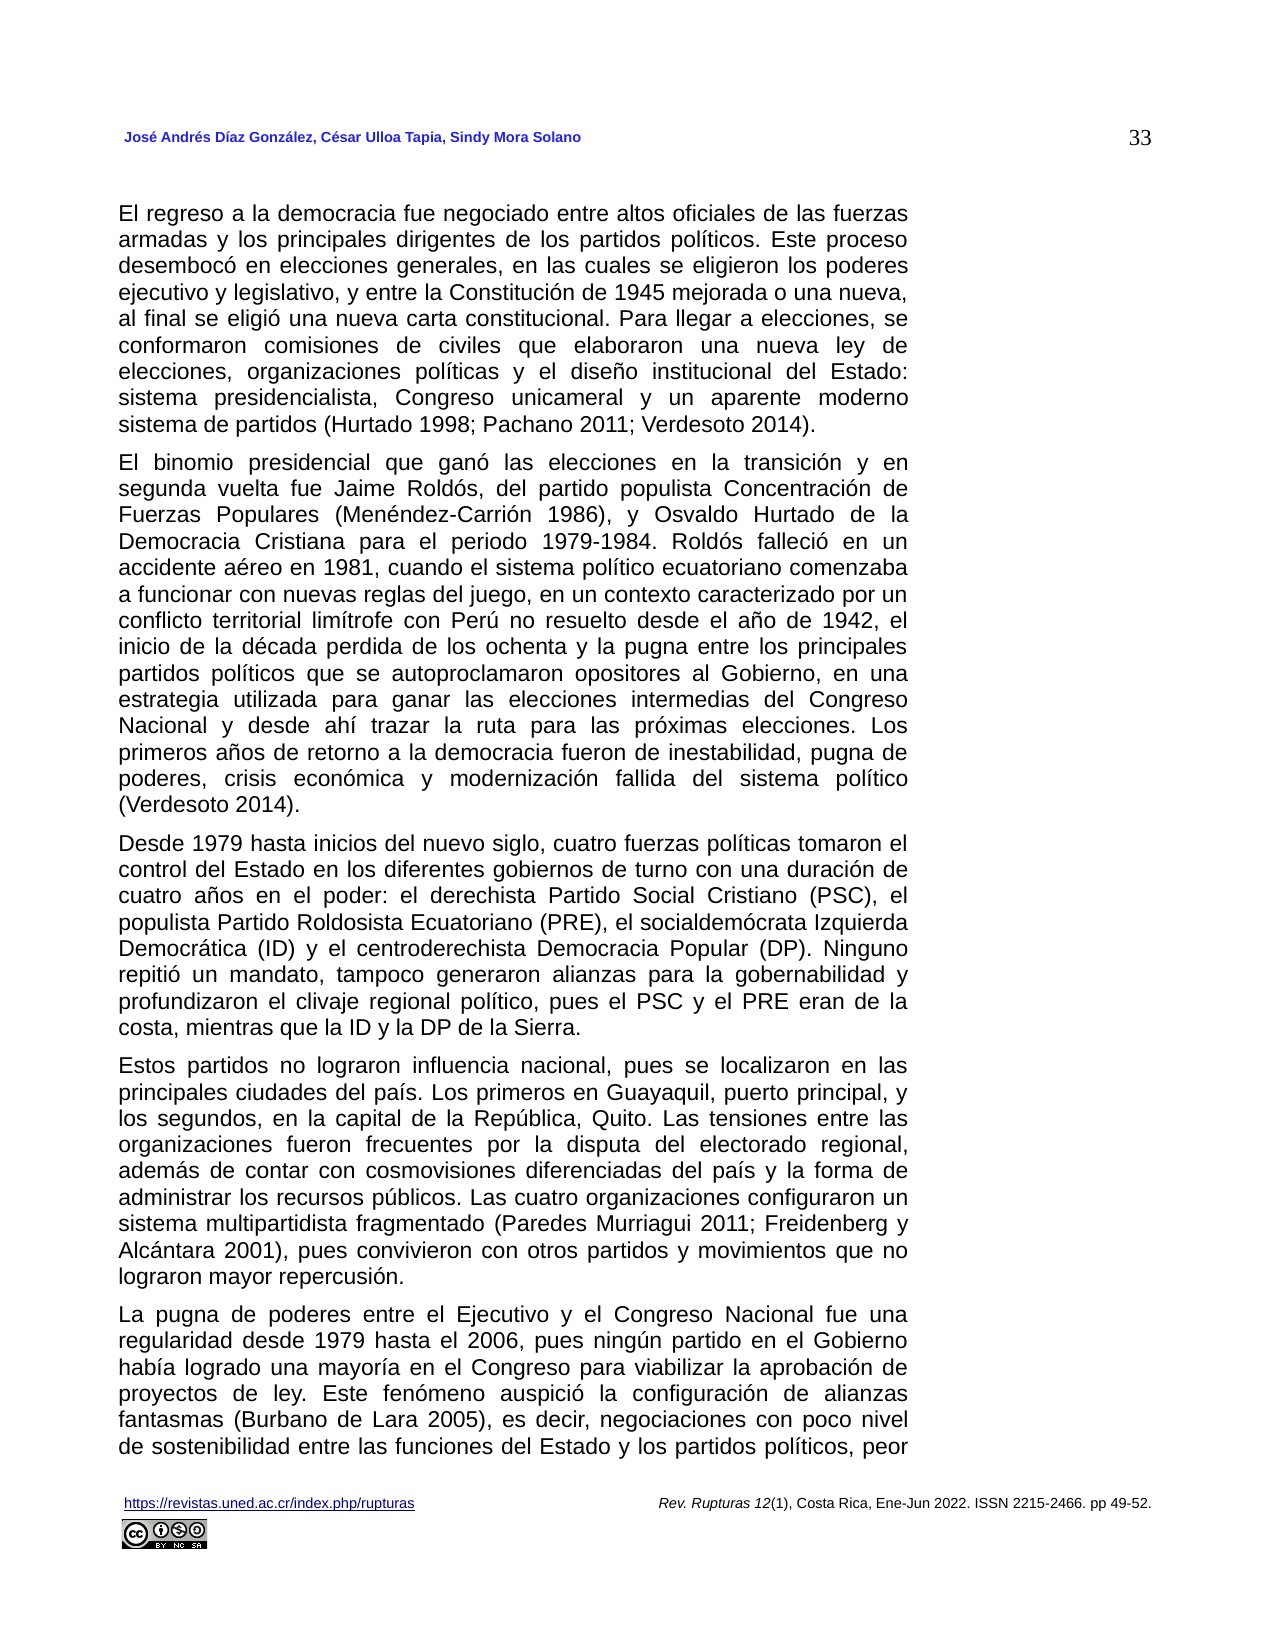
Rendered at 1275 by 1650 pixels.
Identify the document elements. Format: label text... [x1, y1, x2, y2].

text Estos partidos no lograron influencia nacional, pues se localizaron en las principales ciudades del país. Los primeros en Guayaquil, puerto principal, y los segundos, en la capital de la República, Quito. Las tensiones entre las organizaciones fueron frecuentes por la disputa del electorado regional, además de contar con cosmovisiones diferenciadas del país y la forma de administrar los recursos públicos. Las cuatro organizaciones configuraron un sistema multipartidista fragmentado (Paredes Murriagui 2011; Freidenberg y Alcántara 2001), pues convivieron con otros partidos y movimientos que no lograron mayor repercusión. [118, 1052, 909, 1289]
text El binomio presidencial que ganó las elecciones en la transición y en segunda vuelta fue Jaime Roldós, del partido populista Concentración de Fuerzas Populares (Menéndez-Carrión 1986), y Osvaldo Hurtado de la Democracia Cristiana para el periodo 1979-1984. Roldós falleció en un accidente aéreo en 1981, cuando el sistema político ecuatoriano comenzaba a funcionar con nuevas reglas del juego, en un contexto caracterizado por un conflicto territorial limítrofe con Perú no resuelto desde el año de 1942, el inicio de la década perdida de los ochenta y la pugna entre los principales partidos políticos que se autoproclamaron opositores al Gobierno, en una estrategia utilizada para ganar las elecciones intermedias del Congreso Nacional y desde ahí trazar la ruta para las próximas elecciones. Los primeros años de retorno a la democracia fueron de inestabilidad, pugna de poderes, crisis económica y modernización fallida del sistema político (Verdesoto 2014). [118, 449, 909, 818]
text El regreso a la democracia fue negociado entre altos oficiales de las fuerzas armadas y los principales dirigentes de los partidos políticos. Este proceso desembocó en elecciones generales, en las cuales se eligieron los poderes ejecutivo y legislativo, y entre la Constitución de 1945 mejorada o una nueva, al final se eligió una nueva carta constitucional. Para llegar a elecciones, se conformaron comisiones de civiles que elaboraron una nueva ley de elecciones, organizaciones políticas y el diseño institucional del Estado: sistema presidencialista, Congreso unicameral y un aparente moderno sistema de partidos (Hurtado 1998; Pachano 2011; Verdesoto 2014). [118, 200, 909, 437]
picture [121, 1519, 208, 1549]
text La pugna de poderes entre el Ejecutivo y el Congreso Nacional fue una regularidad desde 1979 hasta el 2006, pues ningún partido en el Gobierno había logrado una mayoría en el Congreso para viabilizar la aprobación de proyectos de ley. Este fenómeno auspició la configuración de alianzas fantasmas (Burbano de Lara 2005), es decir, negociaciones con poco nivel de sostenibilidad entre las funciones del Estado y los partidos políticos, peor [118, 1301, 909, 1459]
text Desde 1979 hasta inicios del nuevo siglo, cuatro fuerzas políticas tomaron el control del Estado en los diferentes gobiernos de turno con una duración de cuatro años en el poder: el derechista Partido Social Cristiano (PSC), el populista Partido Roldosista Ecuatoriano (PRE), el socialdemócrata Izquierda Democrática (ID) y el centroderechista Democracia Popular (DP). Ninguno repitió un mandato, tampoco generaron alianzas para la gobernabilidad y profundizaron el clivaje regional político, pues el PSC y el PRE eran de la costa, mientras que la ID y la DP de la Sierra. [118, 829, 909, 1040]
